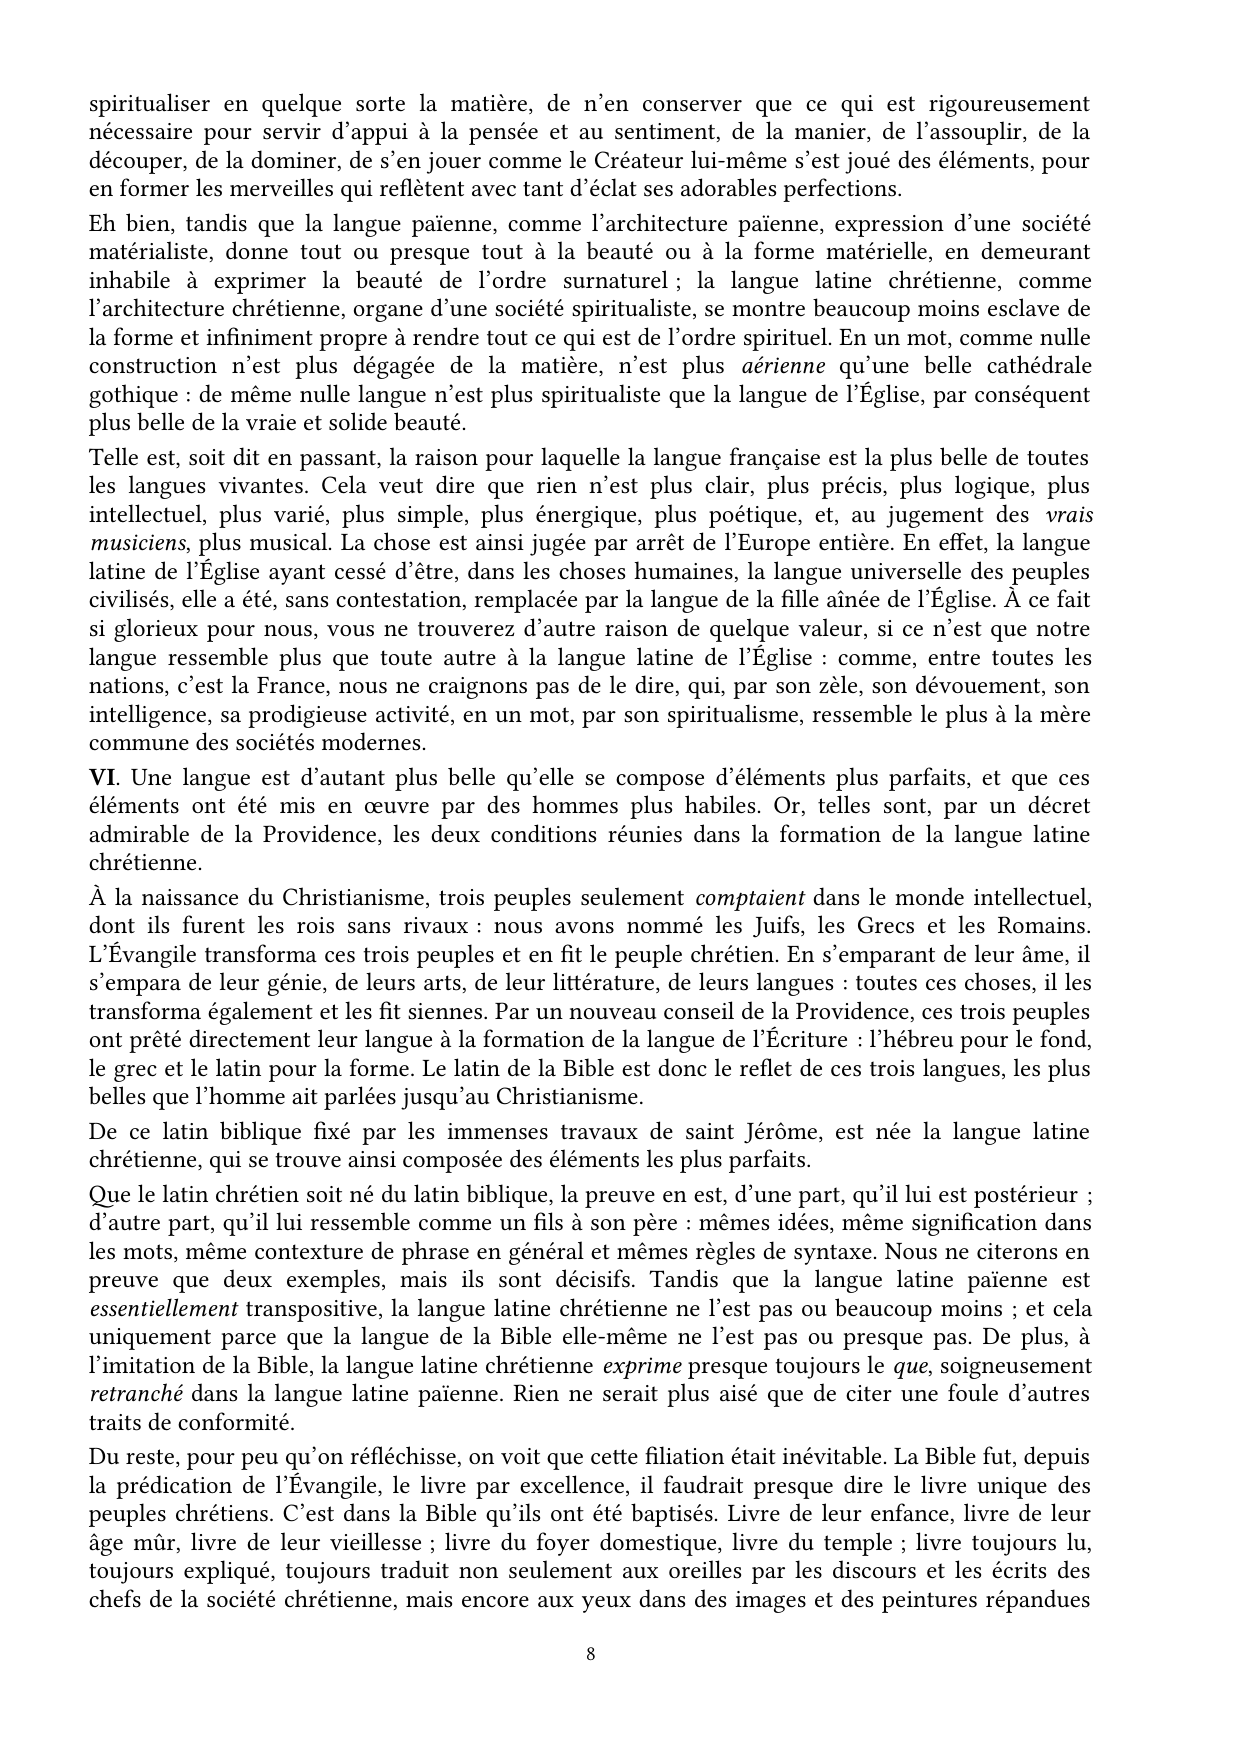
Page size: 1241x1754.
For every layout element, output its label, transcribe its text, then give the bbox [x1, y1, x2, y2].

text VI. Une langue est d’autant plus belle qu’elle se compose d’éléments plus parfaits, et que ces éléments ont été mis en œuvre par des hommes plus habiles. Or, telles sont, par un décret admirable de la Providence, les deux conditions réunies dans la formation de la langue latine chrétienne. [88, 762, 1093, 877]
text Telle est, soit dit en passant, la raison pour laquelle la langue française est la plus belle de toutes les langues vivantes. Cela veut dire que rien n’est plus clair, plus précis, plus logique, plus intellectuel, plus varié, plus simple, plus énergique, plus poétique, et, au jugement des vrais musiciens, plus musical. La chose est ainsi jugée par arrêt de l’Europe entière. En effet, la langue latine de l’Église ayant cessé d’être, dans les choses humaines, la langue universelle des peuples civilisés, elle a été, sans contestation, remplacée par la langue de la fille aînée de l’Église. À ce fait si glorieux pour nous, vous ne trouverez d’autre raison de quelque valeur, si ce n’est que notre langue ressemble plus que toute autre à la langue latine de l’Église : comme, entre toutes les nations, c’est la France, nous ne craignons pas de le dire, qui, par son zèle, son dévouement, son intelligence, sa prodigieuse activité, en un mot, par son spiritualisme, ressemble le plus à la mère commune des sociétés modernes. [88, 443, 1093, 757]
text Du reste, pour peu qu’on réfléchisse, on voit que cette filiation était inévitable. La Bible fut, depuis la prédication de l’Évangile, le livre par excellence, il faudrait presque dire le livre unique des peuples chrétiens. C’est dans la Bible qu’ils ont été baptisés. Livre de leur enfance, livre de leur âge mûr, livre de leur vieillesse ; livre du foyer domestique, livre du temple ; livre toujours lu, toujours expliqué, toujours traduit non seulement aux oreilles par les discours et les écrits des chefs de la société chrétienne, mais encore aux yeux dans des images et des peintures répandues [88, 1442, 1093, 1613]
text De ce latin biblique fixé par les immenses travaux de saint Jérôme, est née la langue latine chrétienne, qui se trouve ainsi composée des éléments les plus parfaits. [88, 1117, 1093, 1174]
text spiritualiser en quelque sorte la matière, de n’en conserver que ce qui est rigoureusement nécessaire pour servir d’appui à la pensée et au sentiment, de la manier, de l’assouplir, de la découper, de la dominer, de s’en jouer comme le Créateur lui-même s’est joué des éléments, pour en former les merveilles qui reflètent avec tant d’éclat ses adorables perfections. [88, 88, 1093, 203]
text Eh bien, tandis que la langue païenne, comme l’architecture païenne, expression d’une société matérialiste, donne tout ou presque tout à la beauté ou à la forme matérielle, en demeurant inhabile à exprimer la beauté de l’ordre surnaturel ; la langue latine chrétienne, comme l’architecture chrétienne, organe d’une société spiritualiste, se montre beaucoup moins esclave de la forme et infiniment propre à rendre tout ce qui est de l’ordre spirituel. En un mot, comme nulle construction n’est plus dégagée de la matière, n’est plus aérienne qu’une belle cathédrale gothique : de même nulle langue n’est plus spiritualiste que la langue de l’Église, par conséquent plus belle de la vraie et solide beauté. [88, 208, 1093, 437]
text Que le latin chrétien soit né du latin biblique, la preuve en est, d’une part, qu’il lui est postérieur ; d’autre part, qu’il lui ressemble comme un fils à son père : mêmes idées, même signification dans les mots, même contexture de phrase en général et mêmes règles de syntaxe. Nous ne citerons en preuve que deux exemples, mais ils sont décisifs. Tandis que la langue latine païenne est essentiellement transpositive, la langue latine chrétienne ne l’est pas ou beaucoup moins ; et cela uniquement parce que la langue de la Bible elle-même ne l’est pas ou presque pas. De plus, à l’imitation de la Bible, la langue latine chrétienne exprime presque toujours le que, soigneusement retranché dans la langue latine païenne. Rien ne serait plus aisé que de citer une foule d’autres traits de conformité. [88, 1179, 1093, 1436]
text À la naissance du Christianisme, trois peuples seulement comptaient dans le monde intellectuel, dont ils furent les rois sans rivaux : nous avons nommé les Juifs, les Grecs et les Romains. L’Évangile transforma ces trois peuples et en fit le peuple chrétien. En s’emparant de leur âme, il s’empara de leur génie, de leurs arts, de leur littérature, de leurs langues : toutes ces choses, il les transforma également et les fit siennes. Par un nouveau conseil de la Providence, ces trois peuples ont prêté directement leur langue à la formation de la langue de l’Écriture : l’hébreu pour le fond, le grec et le latin pour la forme. Le latin de la Bible est donc le reflet de ces trois langues, les plus belles que l’homme ait parlées jusqu’au Christianisme. [88, 882, 1093, 1111]
